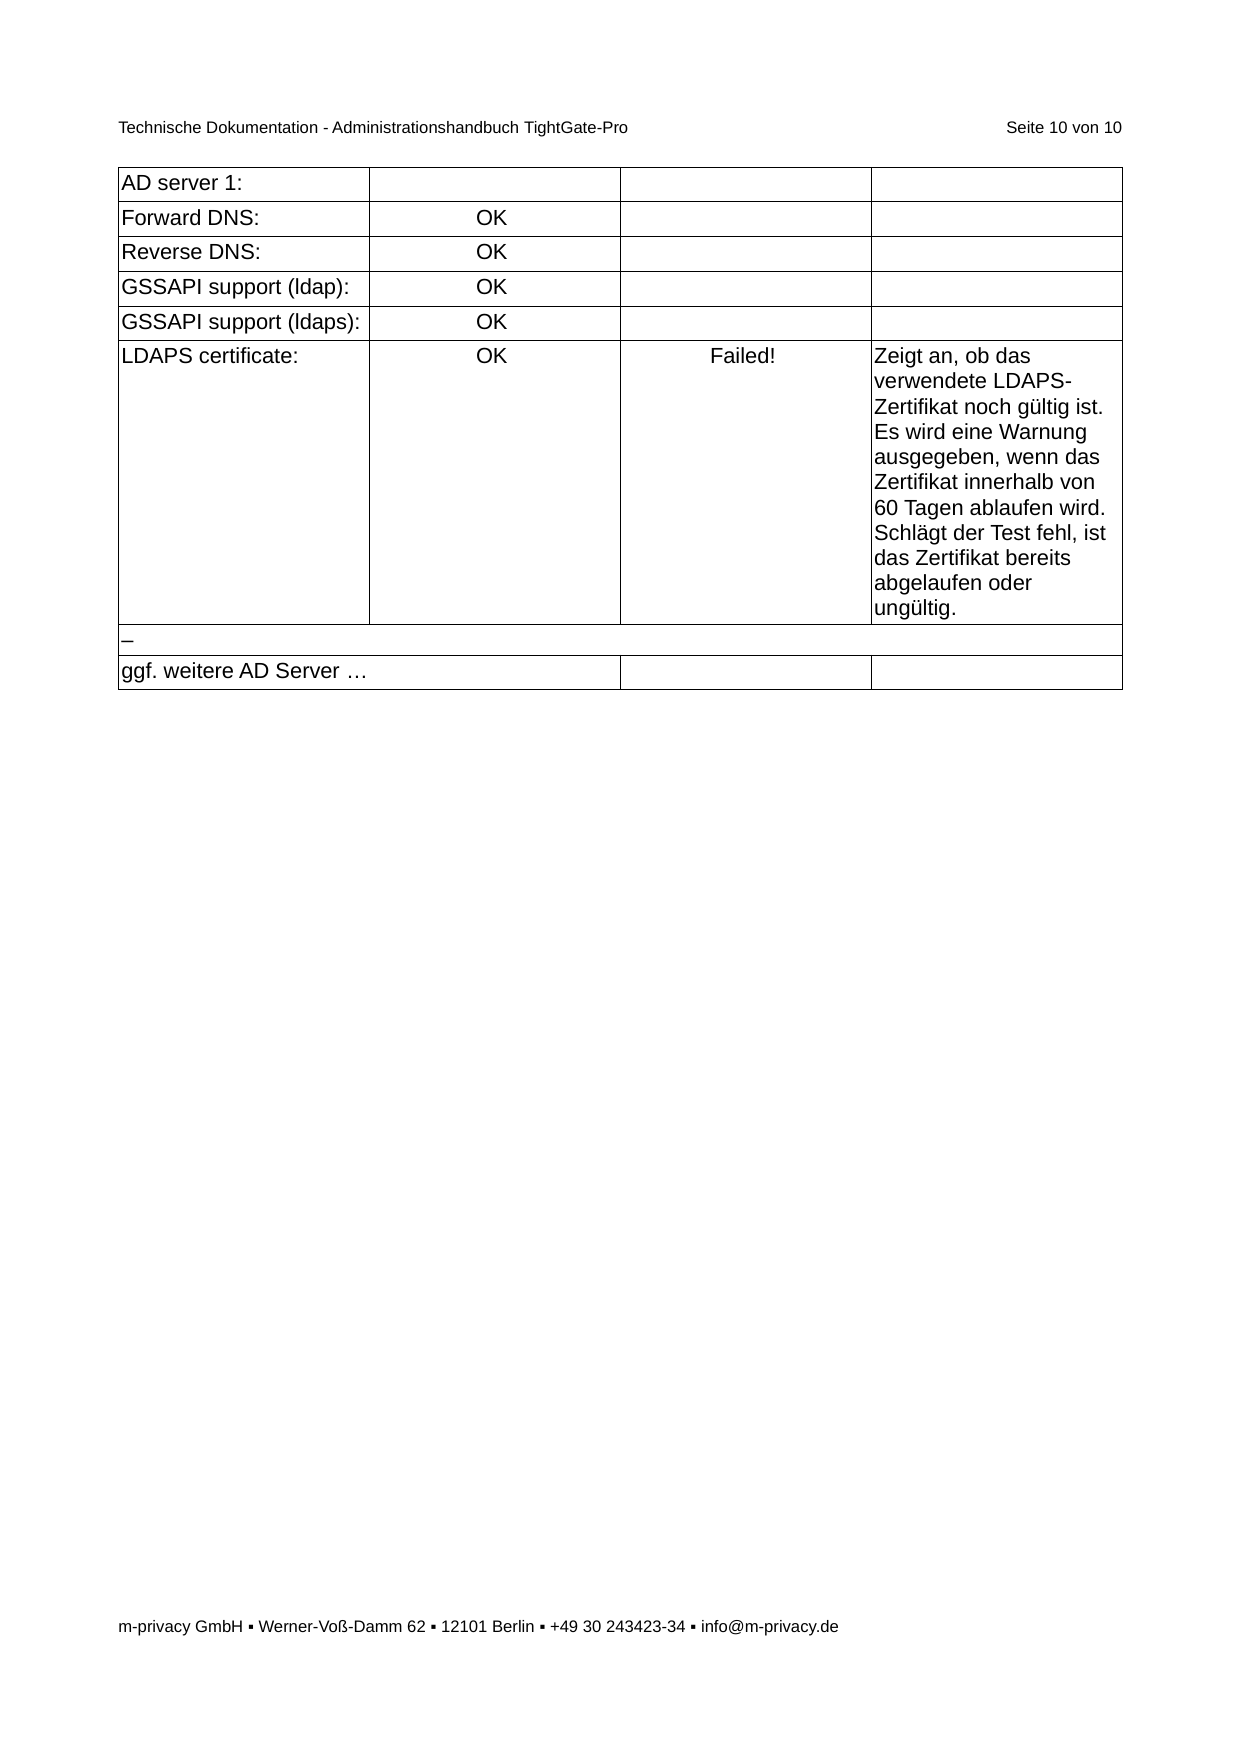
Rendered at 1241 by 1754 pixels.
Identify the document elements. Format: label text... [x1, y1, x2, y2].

table_cell [872, 168, 1122, 201]
table_cell [872, 202, 1122, 236]
table_cell GSSAPI support (ldap): [119, 272, 369, 306]
table_cell OK [370, 341, 620, 623]
table_cell [621, 237, 871, 271]
table_cell OK [370, 237, 620, 271]
table_cell [621, 307, 871, 340]
table_cell OK [370, 202, 620, 236]
table_cell AD server 1: [119, 168, 369, 201]
table_cell LDAPS certificate: [119, 341, 369, 623]
table_cell [621, 202, 871, 236]
table_cell ggf. weitere AD Server … [119, 656, 620, 689]
table_cell [872, 656, 1122, 689]
table_cell Reverse DNS: [119, 237, 369, 271]
table_cell Failed! [621, 341, 871, 623]
table_cell [370, 168, 620, 201]
table_cell [621, 272, 871, 306]
table_cell OK [370, 307, 620, 340]
table_cell [621, 656, 871, 689]
table_cell Zeigt an, ob das verwendete LDAPS-Zertifikat noch gültig ist. Es wird eine Warnung ausgegeben, wenn das Zertifikat innerhalb von 60 Tagen ablaufen wird. Schlägt der Test fehl, ist das Zertifikat bereits abgelaufen oder ungültig. [872, 341, 1122, 623]
table_cell [872, 307, 1122, 340]
table_cell [621, 168, 871, 201]
table_cell [872, 237, 1122, 271]
table_cell OK [370, 272, 620, 306]
table_cell [872, 272, 1122, 306]
table_cell Forward DNS: [119, 202, 369, 236]
table_cell – [119, 625, 1122, 654]
table_cell GSSAPI support (ldaps): [119, 307, 369, 340]
